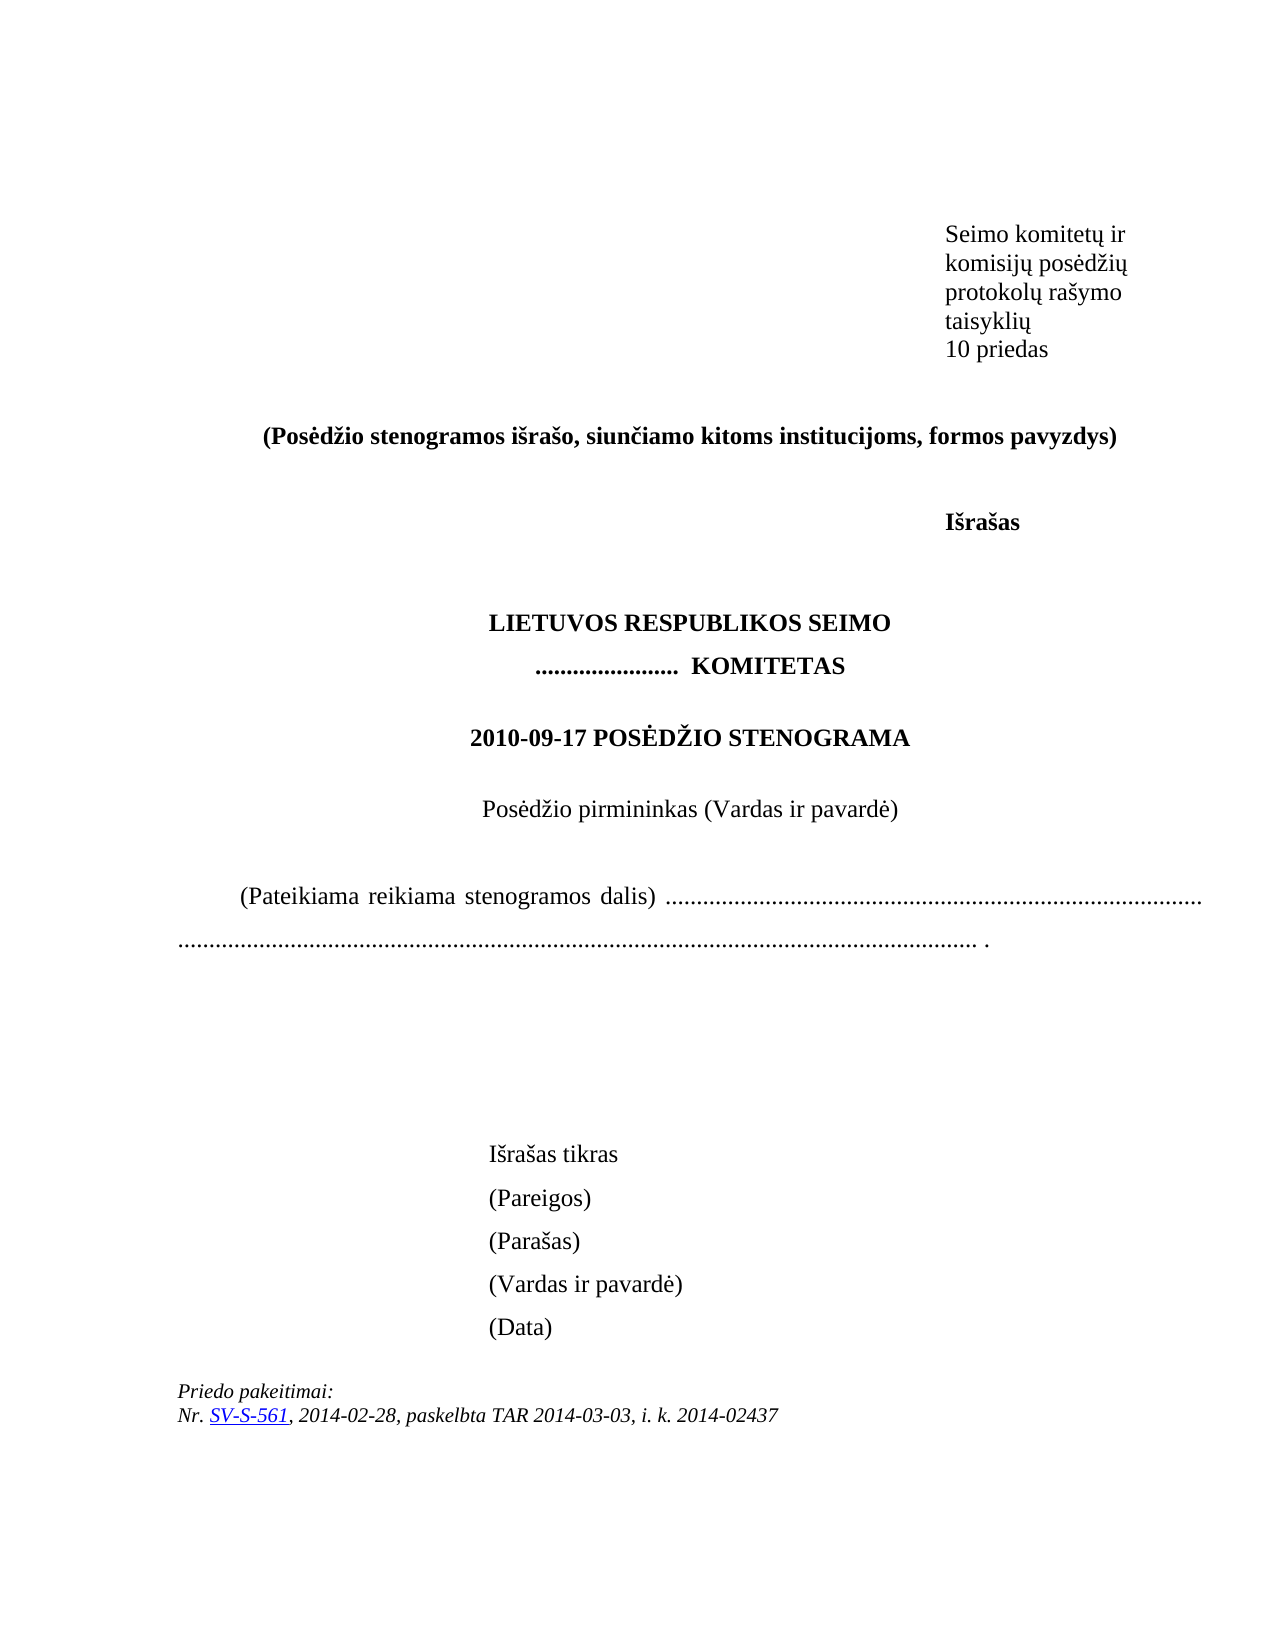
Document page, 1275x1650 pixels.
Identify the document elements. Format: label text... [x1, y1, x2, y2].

text Priedo pakeitimai: [177, 1379, 1203, 1403]
text (Pateikiama reikiama stenogramos dalis) ...................................................................................... ................................................................................................................................ . [177, 881, 1203, 953]
text 10 priedas [945, 334, 1203, 363]
text komisijų posėdžių protokolų rašymo taisyklių [945, 248, 1203, 334]
text (Data) [413, 1312, 1203, 1341]
text Išrašas tikras [413, 1139, 1203, 1168]
text (Posėdžio stenogramos išrašo, siunčiamo kitoms institucijoms, formos pavyzdys) [177, 421, 1203, 449]
text (Parašas) [413, 1226, 1203, 1254]
text Išrašas [945, 507, 1203, 536]
text (Vardas ir pavardė) [413, 1269, 1203, 1298]
text ....................... KOMITETAS [177, 651, 1203, 679]
text LIETUVOS RESPUBLIKOS SEIMO [177, 608, 1203, 636]
text (Pareigos) [413, 1183, 1203, 1211]
text Seimo komitetų ir [945, 219, 1203, 248]
text Posėdžio pirmininkas (Vardas ir pavardė) [177, 794, 1203, 823]
text 2010-09-17 POSĖDŽIO STENOGRAMA [177, 723, 1203, 751]
text Nr. SV-S-561, 2014-02-28, paskelbta TAR 2014-03-03, i. k. 2014-02437 [177, 1403, 1203, 1427]
